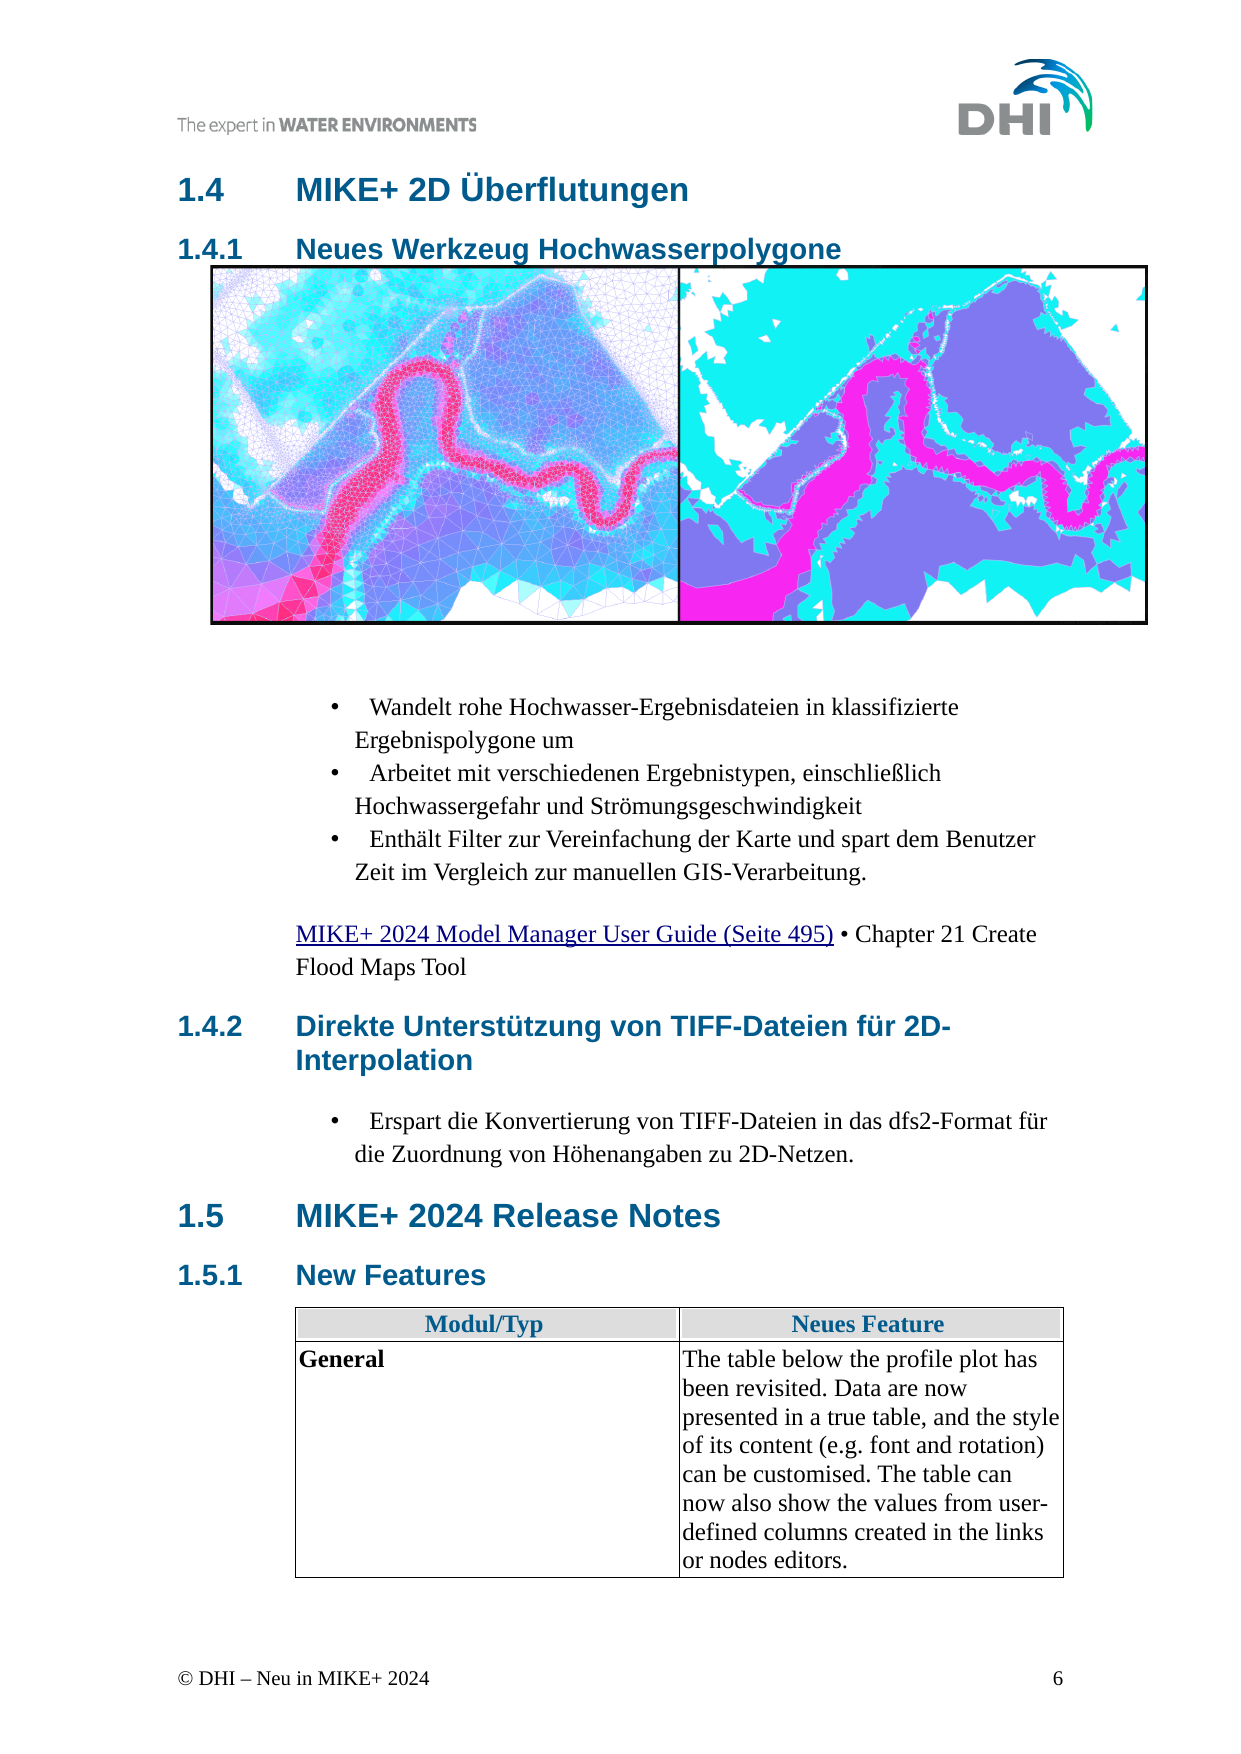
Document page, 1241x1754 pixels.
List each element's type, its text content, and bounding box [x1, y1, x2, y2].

subtitle MIKE+ 2024 Release Notes [177, 1196, 1063, 1234]
picture [958, 59, 1093, 135]
table_header Neues Feature [680, 1308, 1063, 1341]
subtitle MIKE+ 2D Überflutungen [177, 169, 1063, 208]
list Erspart die Konvertierung von TIFF-Dateien in das dfs2-Format für die Zuordnung von Höhenangaben zu 2D-Netzen. [339, 1106, 1063, 1168]
table_cell General [296, 1342, 679, 1577]
subtitle Direkte Unterstützung von TIFF-Dateien für 2D-Interpolation [177, 1009, 1063, 1077]
subtitle New Features [177, 1258, 1063, 1292]
list Enthält Filter zur Vereinfachung der Karte und spart dem Benutzer Zeit im Vergleich zur manuellen GIS-Verarbeitung. [339, 824, 1063, 886]
text MIKE+ 2024 Model Manager User Guide (Seite 495) • Chapter 21 Create Flood Maps Tool [295, 919, 1063, 981]
picture [210, 265, 1148, 625]
list Arbeitet mit verschiedenen Ergebnistypen, einschließlich Hochwassergefahr und Strömungsgeschwindigkeit [339, 758, 1063, 819]
picture [177, 117, 477, 135]
table_header Modul/Typ [296, 1308, 679, 1341]
list Wandelt rohe Hochwasser-Ergebnisdateien in klassifizierte Ergebnispolygone um [339, 692, 1063, 753]
subtitle Neues Werkzeug Hochwasserpolygone [177, 232, 1063, 266]
table_cell The table below the profile plot has been revisited. Data are now presented in a true table, and the style of its content (e.g. font and rotation) can be customised. The table can now also show the values from user-defined columns created in the links or nodes editors. [680, 1342, 1063, 1577]
